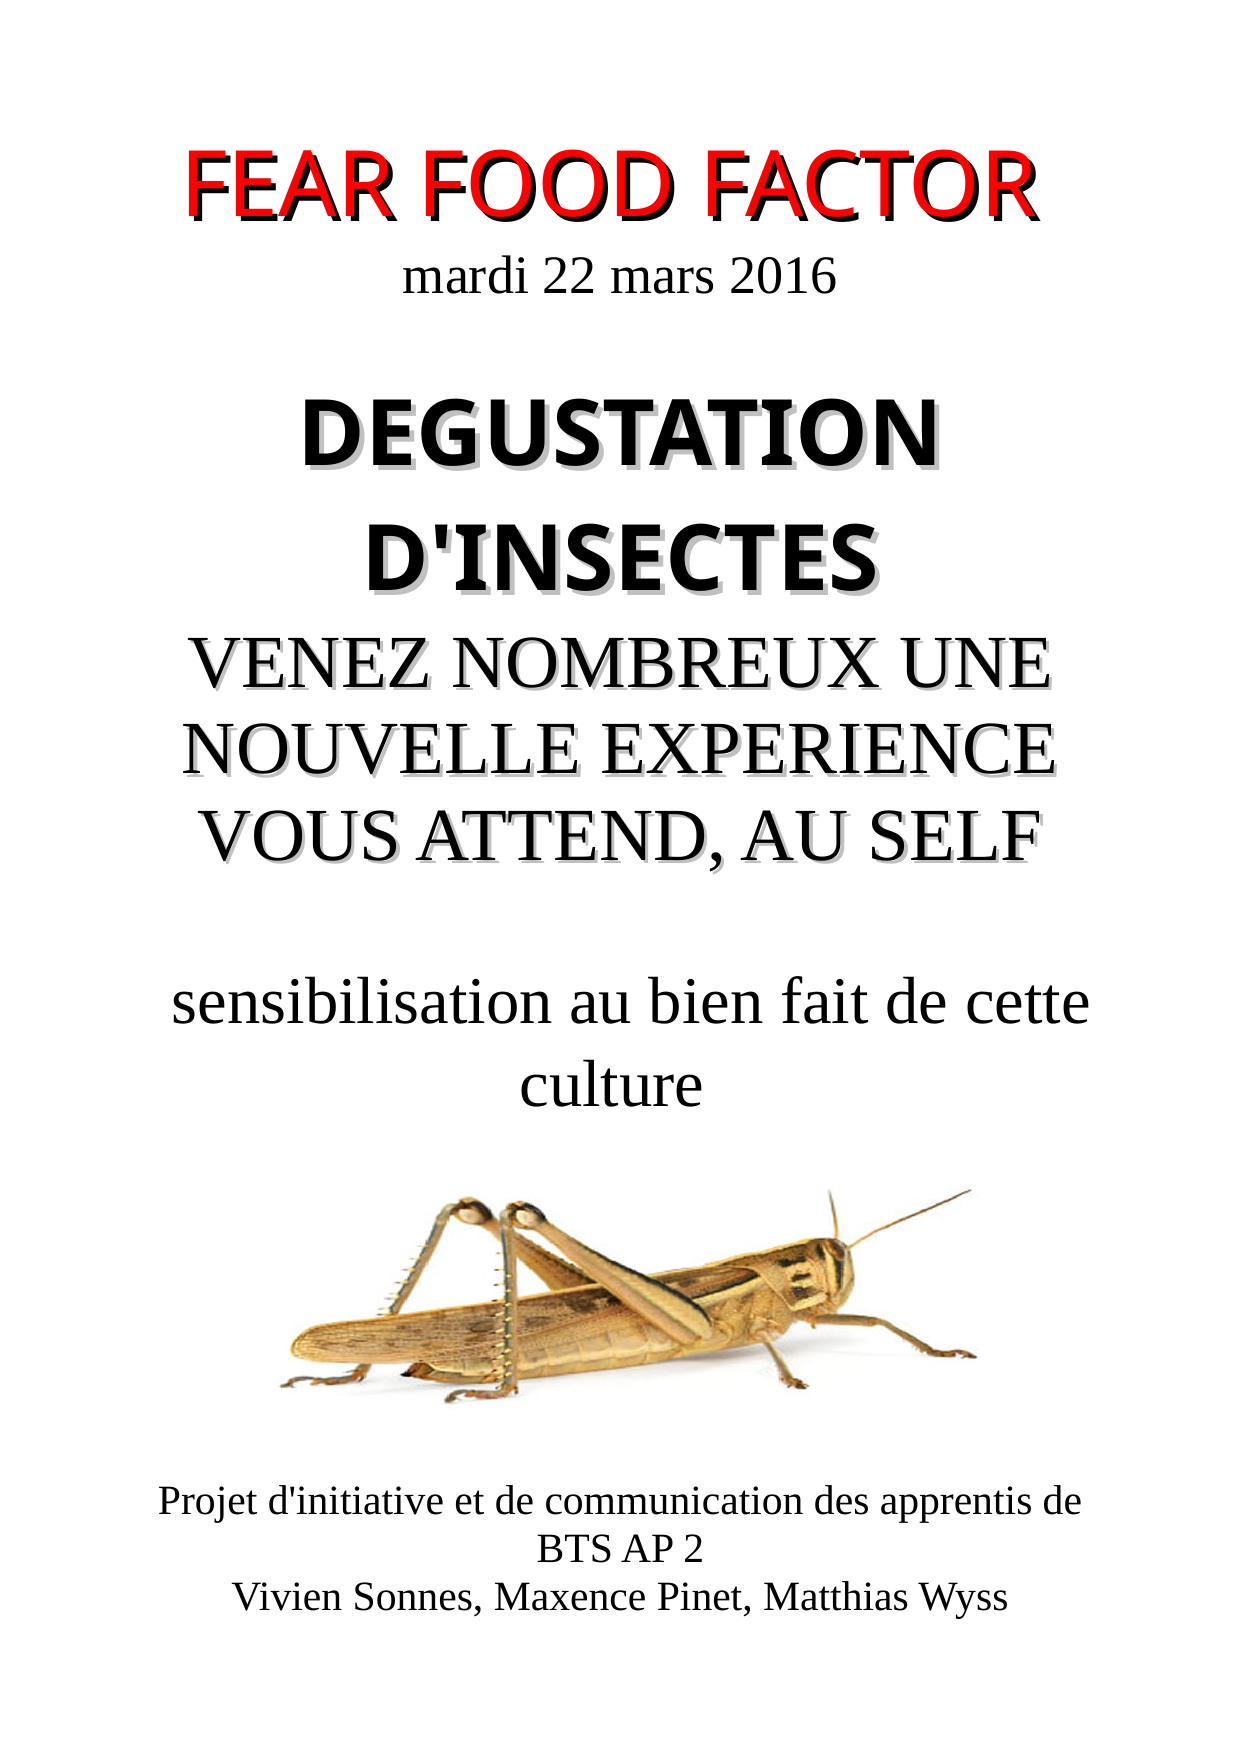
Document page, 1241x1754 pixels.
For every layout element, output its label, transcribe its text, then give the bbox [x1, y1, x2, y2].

text FEAR FOOD FACTOR [118, 118, 1122, 243]
text mardi 22 mars 2016 [118, 243, 1122, 305]
text Projet d'initiative et de communication des apprentis de BTS AP 2 [118, 1475, 1122, 1571]
text sensibilisation au bien fait de cette culture [118, 938, 1122, 1121]
picture [241, 1108, 1029, 1457]
text Vivien Sonnes, Maxence Pinet, Matthias Wyss [118, 1571, 1122, 1619]
text DEGUSTATION D'INSECTES [118, 368, 1122, 617]
text VENEZ NOMBREUX UNE NOUVELLE EXPERIENCE VOUS ATTEND, AU SELF [118, 617, 1122, 876]
